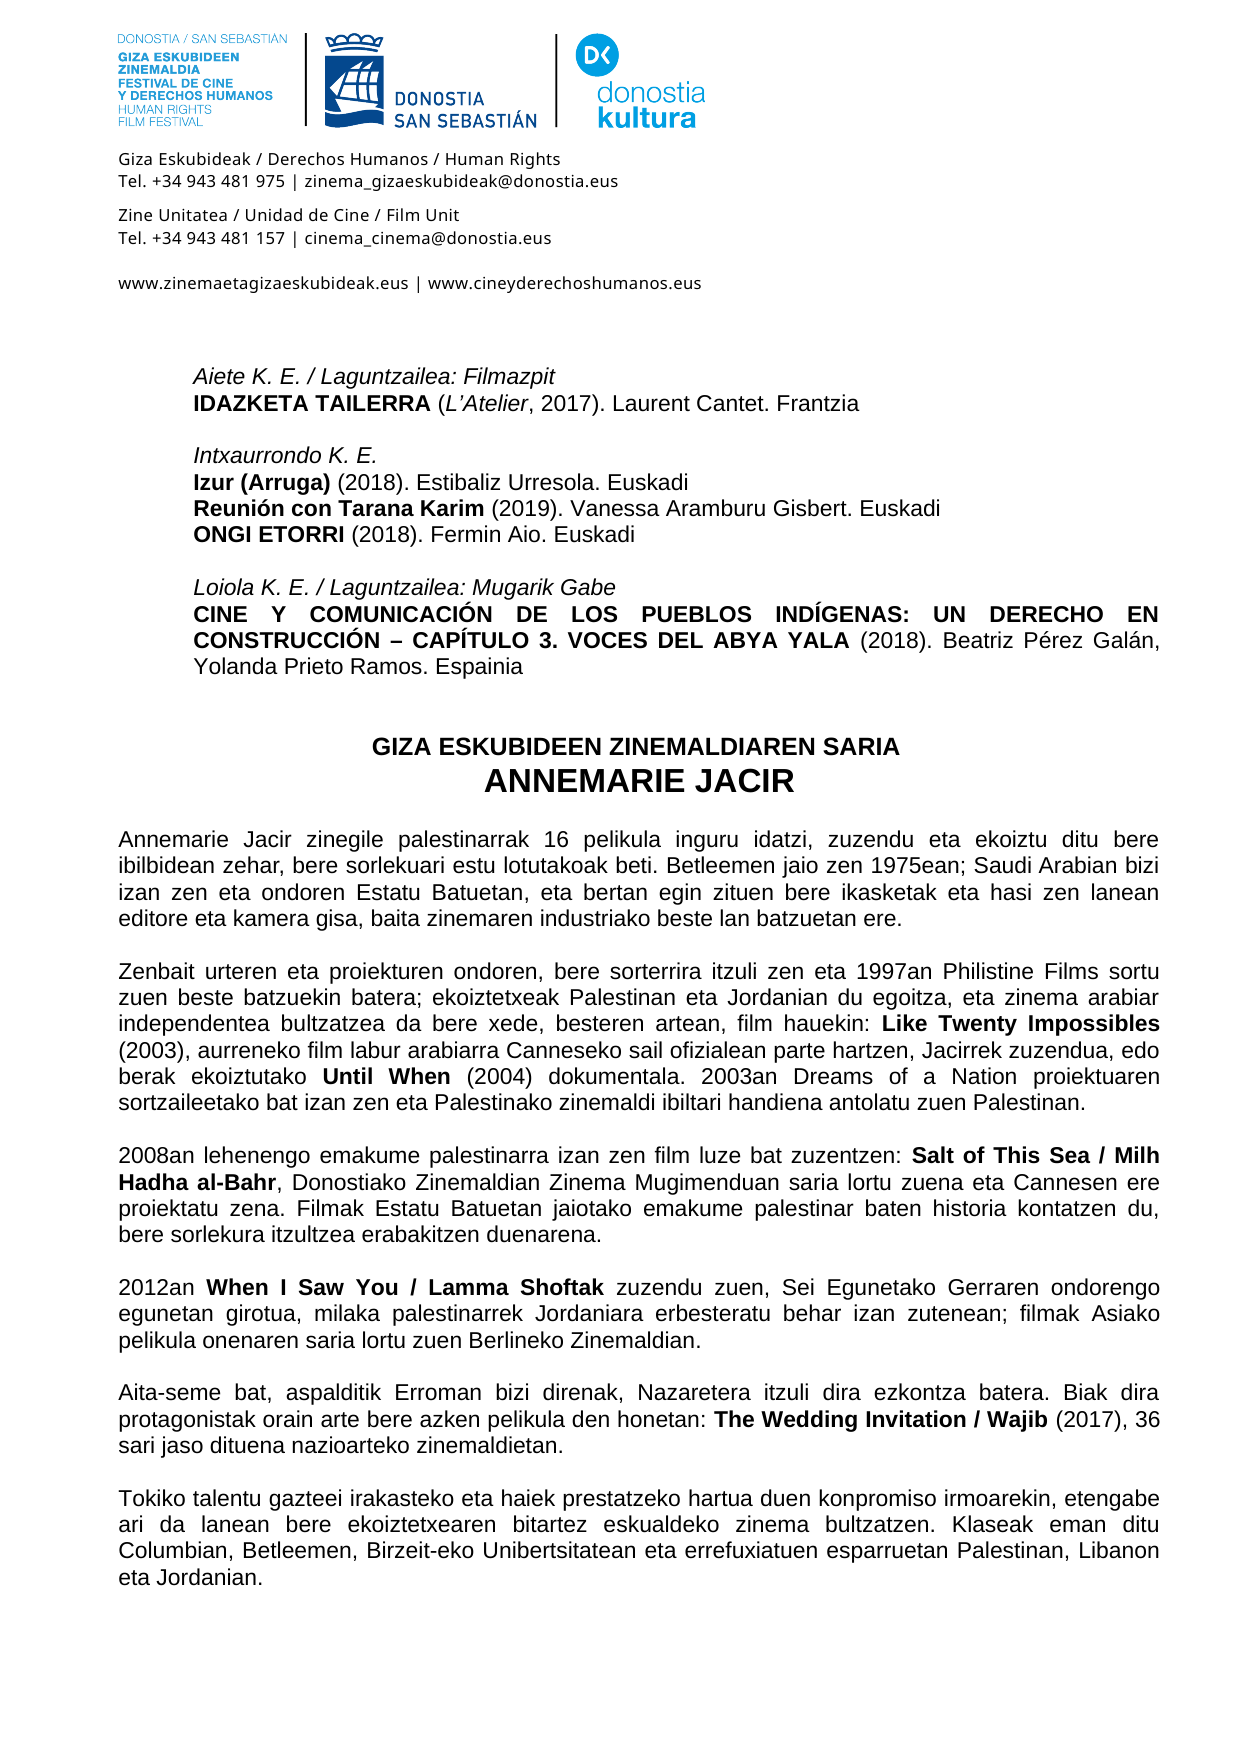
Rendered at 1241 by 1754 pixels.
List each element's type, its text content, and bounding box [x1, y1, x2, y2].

text 2008an lehenengo emakume palestinarra izan zen film luze bat zuzentzen: Salt of This Sea / Milh Hadha al-Bahr, Donostiako Zinemaldian Zinema Mugimenduan saria lortu zuena eta Cannesen ere proiektatu zena. Filmak Estatu Batuetan jaiotako emakume palestinar baten historia kontatzen du, bere sorlekura itzultzea erabakitzen duenarena. [118, 1142, 1161, 1247]
text Aita-seme bat, aspalditik Erroman bizi direnak, Nazaretera itzuli dira ezkontza batera. Biak dira protagonistak orain arte bere azken pelikula den honetan: The Wedding Invitation / Wajib (2017), 36 sari jaso dituena nazioarteko zinemaldietan. [118, 1379, 1161, 1458]
text 2012an When I Saw You / Lamma Shoftak zuzendu zuen, Sei Egunetako Gerraren ondorengo egunetan girotua, milaka palestinarrek Jordaniara erbesteratu behar izan zutenean; filmak Asiako pelikula onenaren saria lortu zuen Berlineko Zinemaldian. [118, 1274, 1161, 1353]
list IDAZKETA TAILERRA (L’Atelier, 2017). Laurent Cantet. Frantzia [156, 390, 1161, 416]
text GIZA ESKUBIDEEN ZINEMALDIAREN SARIA [118, 732, 1161, 761]
list Reunión con Tarana Karim (2019). Vanessa Aramburu Gisbert. Euskadi [156, 495, 1161, 521]
text Annemarie Jacir zinegile palestinarrak 16 pelikula inguru idatzi, zuzendu eta ekoiztu ditu bere ibilbidean zehar, bere sorlekuari estu lotutakoak beti. Betleemen jaio zen 1975ean; Saudi Arabian bizi izan zen eta ondoren Estatu Batuetan, eta bertan egin zituen bere ikasketak eta hasi zen lanean editore eta kamera gisa, baita zinemaren industriako beste lan batzuetan ere. [118, 826, 1161, 931]
list ONGI ETORRI (2018). Fermin Aio. Euskadi [156, 521, 1161, 548]
picture [694, 95, 702, 100]
picture [602, 47, 609, 63]
list Loiola K. E. / Laguntzailea: Mugarik Gabe [156, 574, 1161, 601]
list Izur (Arruga) (2018). Estibaliz Urresola. Euskadi [156, 469, 1161, 495]
text Tokiko talentu gazteei irakasteko eta haiek prestatzeko hartua duen konpromiso irmoarekin, etengabe ari da lanean bere ekoiztetxearen bitartez eskualdeko zinema bultzatzen. Klaseak eman ditu Columbian, Betleemen, Birzeit-eko Unibertsitatean eta errefuxiatuen esparruetan Palestinan, Libanon eta Jordanian. [118, 1485, 1161, 1590]
list Intxaurrondo K. E. [156, 442, 1161, 469]
list CINE Y COMUNICACIÓN DE LOS PUEBLOS INDÍGENAS: UN DERECHO EN CONSTRUCCIÓN – CAPÍTULO 3. VOCES DEL ABYA YALA (2018). Beatriz Pérez Galán, Yolanda Prieto Ramos. Espainia [156, 601, 1161, 679]
text ANNEMARIE JACIR [118, 761, 1161, 799]
picture [585, 47, 598, 63]
list Aiete K. E. / Laguntzailea: Filmazpit [156, 363, 1161, 390]
picture [117, 33, 705, 129]
text Zenbait urteren eta proiekturen ondoren, bere sorterrira itzuli zen eta 1997an Philistine Films sortu zuen beste batzuekin batera; ekoiztetxeak Palestinan eta Jordanian du egoitza, eta zinema arabiar independentea bultzatzea da bere xede, besteren artean, film hauekin: Like Twenty Impossibles (2003), aurreneko film labur arabiarra Canneseko sail ofizialean parte hartzen, Jacirrek zuzendua, edo berak ekoiztutako Until When (2004) dokumentala. 2003an Dreams of a Nation proiektuaren sortzaileetako bat izan zen eta Palestinako zinemaldi ibiltari handiena antolatu zuen Palestinan. [118, 958, 1161, 1116]
